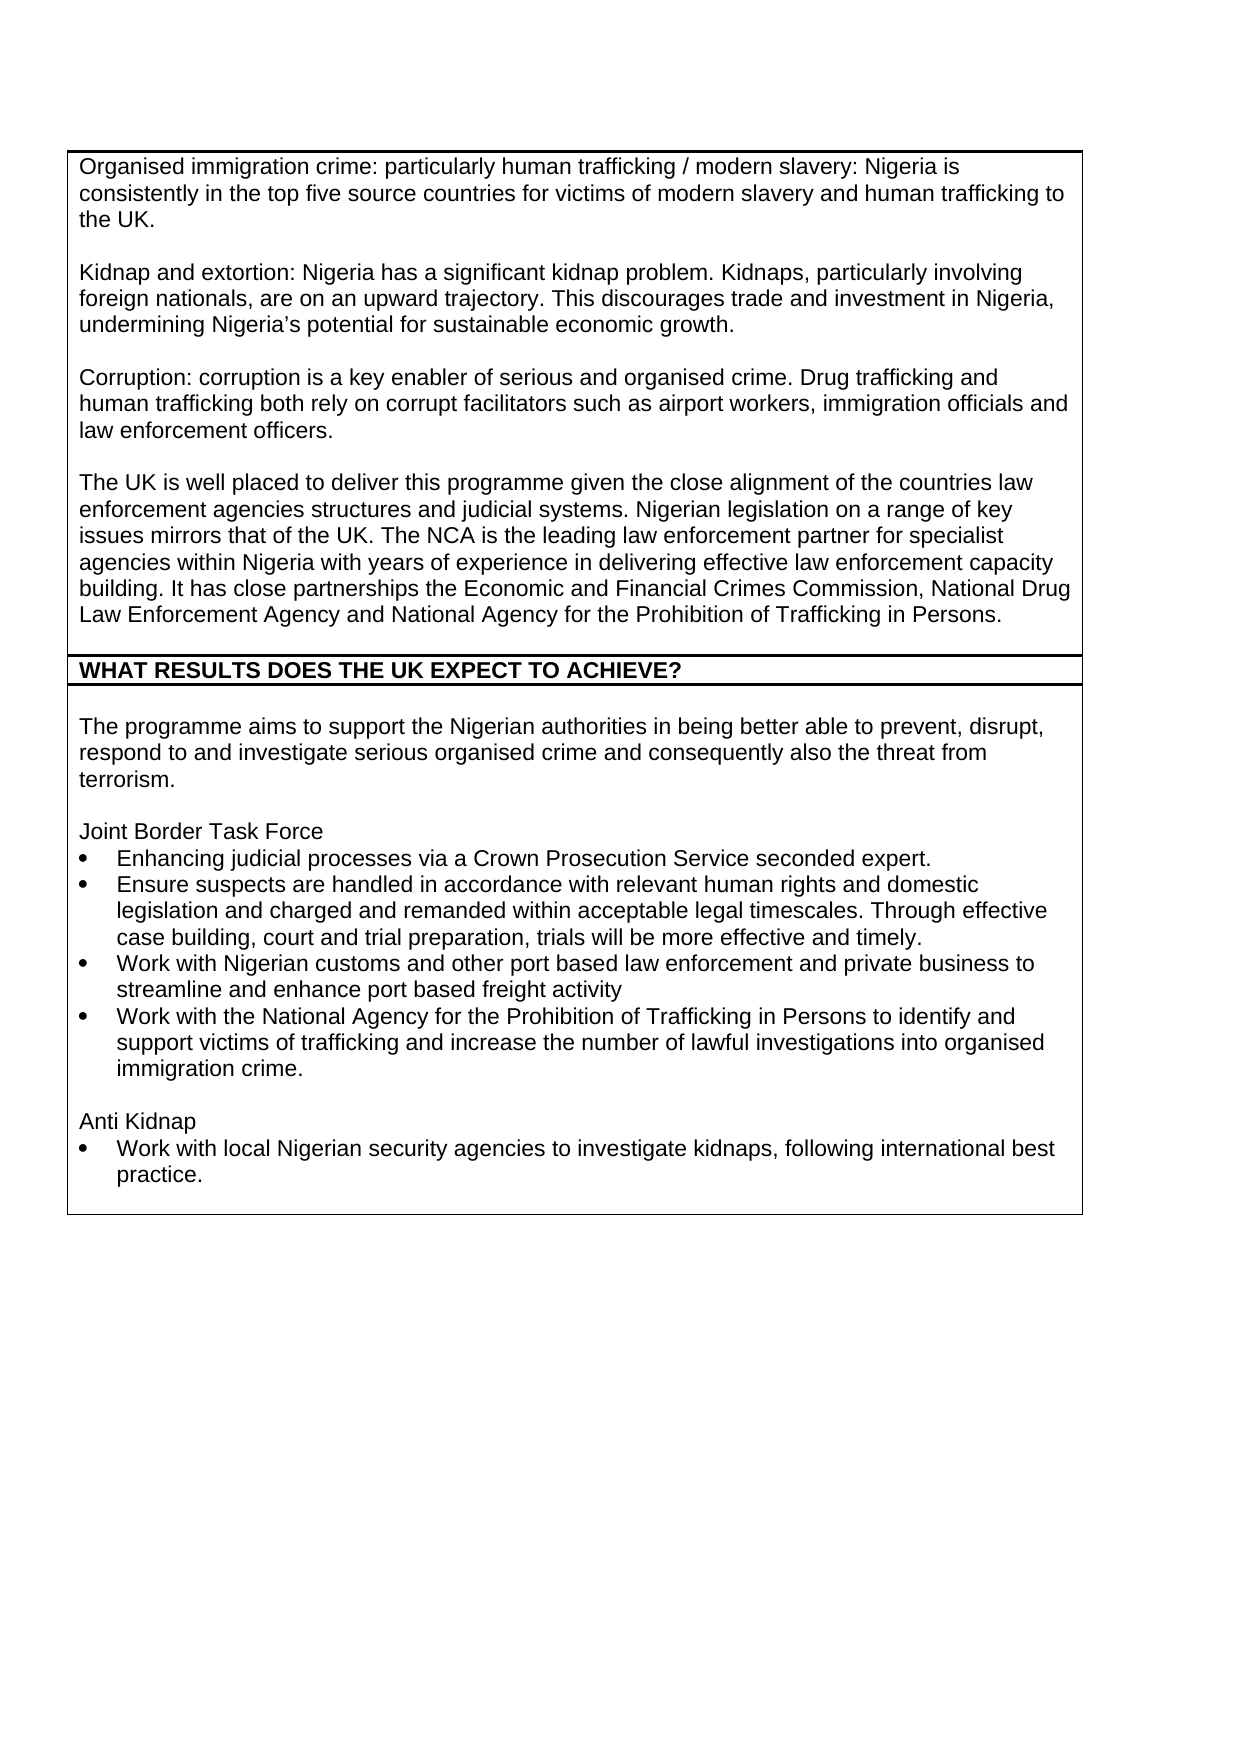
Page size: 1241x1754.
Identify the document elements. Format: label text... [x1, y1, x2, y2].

table_cell Organised immigration crime: particularly human trafficking / modern slavery: Nigeria is consistently in the top five source countries for victims of modern slavery and human trafficking to the UK. Kidnap and extortion: Nigeria has a significant kidnap problem. Kidnaps, particularly involving foreign nationals, are on an upward trajectory. This discourages trade and investment in Nigeria, undermining Nigeria’s potential for sustainable economic growth. Corruption: corruption is a key enabler of serious and organised crime. Drug trafficking and human trafficking both rely on corrupt facilitators such as airport workers, immigration officials and law enforcement officers. The UK is well placed to deliver this programme given the close alignment of the countries law enforcement agencies structures and judicial systems. Nigerian legislation on a range of key issues mirrors that of the UK. The NCA is the leading law enforcement partner for specialist agencies within Nigeria with years of experience in delivering effective law enforcement capacity building. It has close partnerships the Economic and Financial Crimes Commission, National Drug Law Enforcement Agency and National Agency for the Prohibition of Trafficking in Persons. [68, 153, 1082, 654]
table_cell WHAT RESULTS DOES THE UK EXPECT TO ACHIEVE? [68, 657, 1082, 683]
table_cell The programme aims to support the Nigerian authorities in being better able to prevent, disrupt, respond to and investigate serious organised crime and consequently also the threat from terrorism. Joint Border Task Force Enhancing judicial processes via a Crown Prosecution Service seconded expert. Ensure suspects are handled in accordance with relevant human rights and domestic legislation and charged and remanded within acceptable legal timescales. Through effective case building, court and trial preparation, trials will be more effective and timely. Work with Nigerian customs and other port based law enforcement and private business to streamline and enhance port based freight activity Work with the National Agency for the Prohibition of Trafficking in Persons to identify and support victims of trafficking and increase the number of lawful investigations into organised immigration crime. Anti Kidnap Work with local Nigerian security agencies to investigate kidnaps, following international best practice. [68, 686, 1082, 1213]
